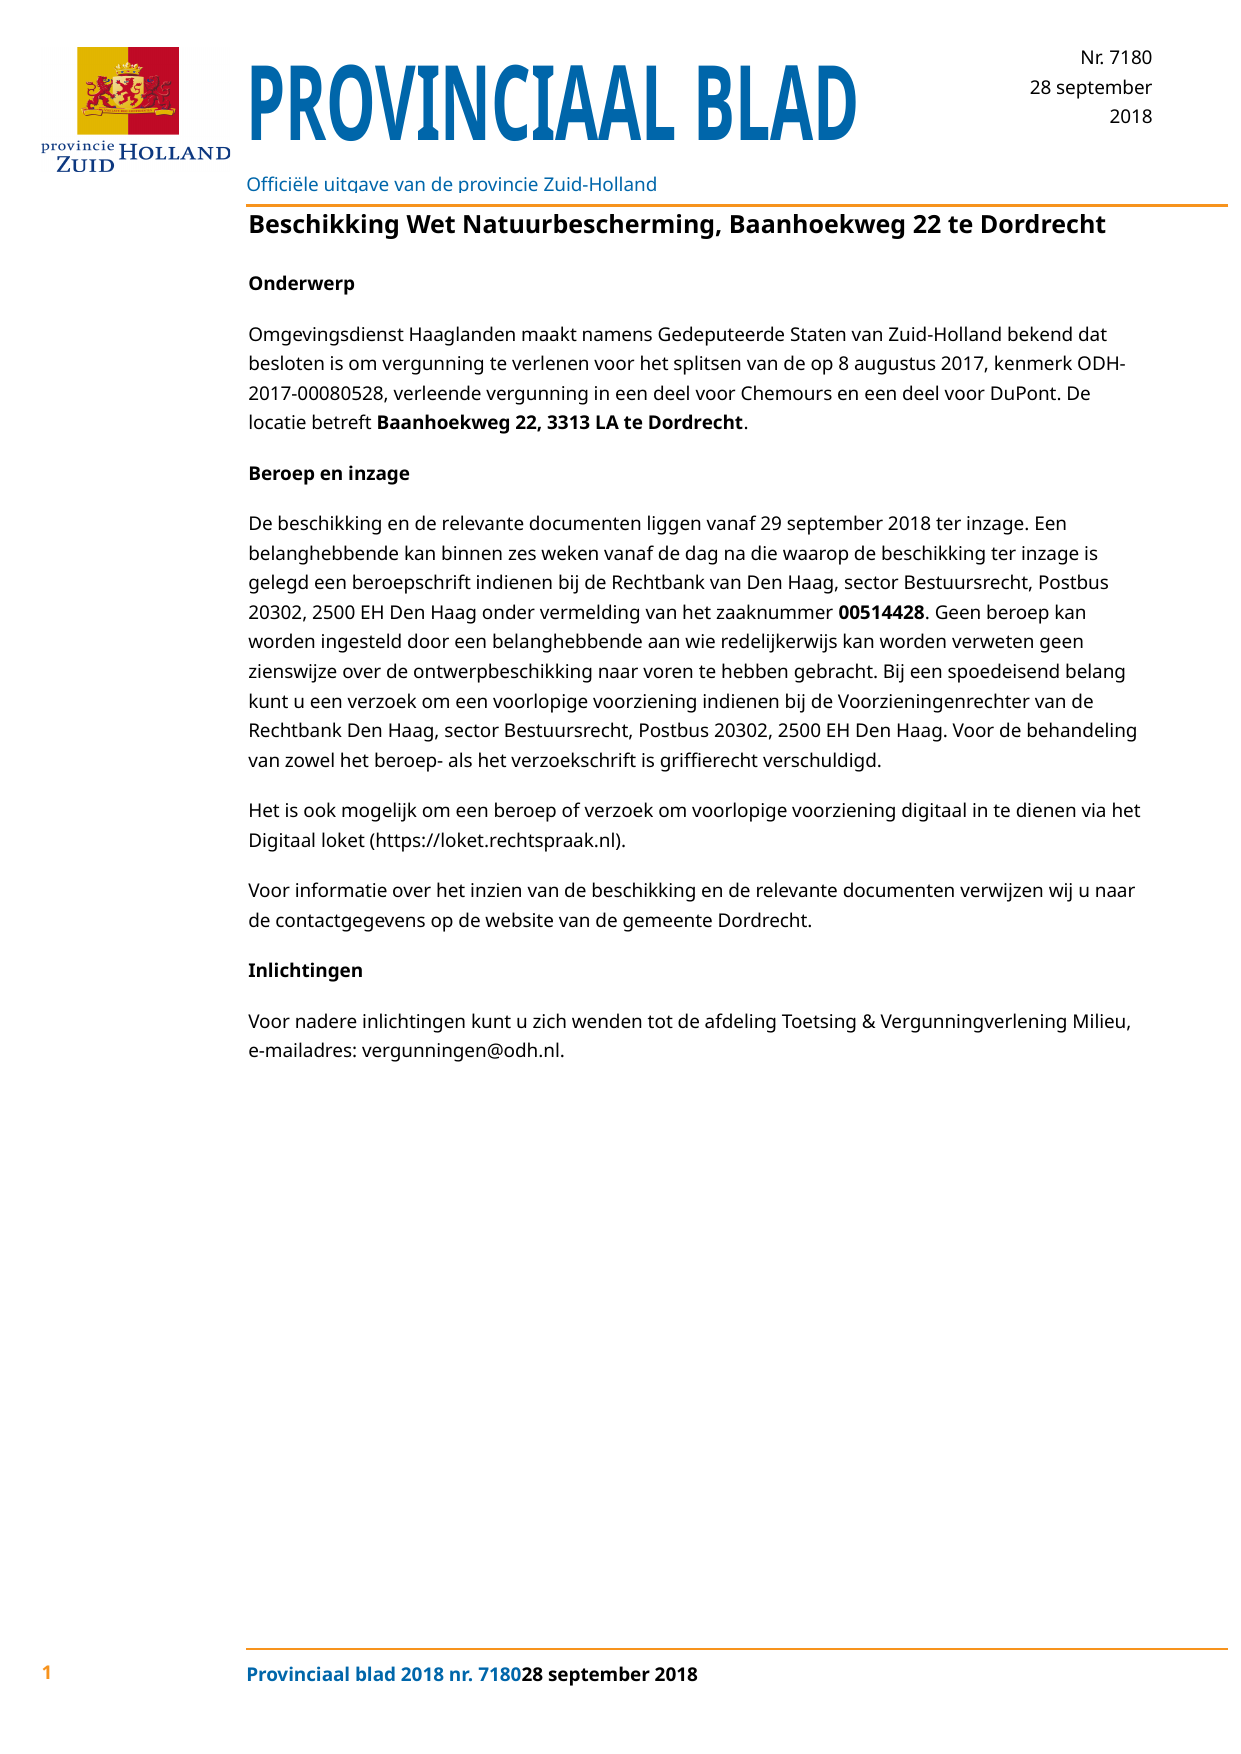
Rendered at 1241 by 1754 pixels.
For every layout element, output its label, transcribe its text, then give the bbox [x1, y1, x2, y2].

text Voor nadere inlichtingen kunt u zich wenden tot de afdeling Toetsing & Vergunningverlening Milieu, e-mailadres: vergunningen@odh.nl. [248, 1008, 1152, 1063]
text Het is ook mogelijk om een beroep of verzoek om voorlopige voorziening digitaal in te dienen via het Digitaal loket (https://loket.rechtspraak.nl). [248, 797, 1152, 853]
picture [41, 47, 231, 172]
text Beschikking Wet Natuurbescherming, Baanhoekweg 22 te Dordrecht [248, 207, 1152, 241]
text Omgevingsdienst Haaglanden maakt namens Gedeputeerde Staten van Zuid-Holland bekend dat besloten is om vergunning te verlenen voor het splitsen van de op 8 augustus 2017, kenmerk ODH-2017-00080528, verleende vergunning in een deel voor Chemours en een deel voor DuPont. De locatie betreft Baanhoekweg 22, 3313 LA te Dordrecht. [248, 321, 1152, 435]
text Beroep en inzage [248, 460, 1152, 486]
text De beschikking en de relevante documenten liggen vanaf 29 september 2018 ter inzage. Een belanghebbende kan binnen zes weken vanaf de dag na die waarop de beschikking ter inzage is gelegd een beroepschrift indienen bij de Rechtbank van Den Haag, sector Bestuursrecht, Postbus 20302, 2500 EH Den Haag onder vermelding van het zaaknummer 00514428. Geen beroep kan worden ingesteld door een belanghebbende aan wie redelijkerwijs kan worden verweten geen zienswijze over de ontwerpbeschikking naar voren te hebben gebracht. Bij een spoedeisend belang kunt u een verzoek om een voorlopige voorziening indienen bij de Voorzieningenrechter van de Rechtbank Den Haag, sector Bestuursrecht, Postbus 20302, 2500 EH Den Haag. Voor de behandeling van zowel het beroep- als het verzoekschrift is griffierecht verschuldigd. [248, 510, 1152, 773]
text Voor informatie over het inzien van de beschikking en de relevante documenten verwijzen wij u naar de contactgegevens op de website van de gemeente Dordrecht. [248, 877, 1152, 933]
text Inlichtingen [248, 957, 1152, 983]
text Onderwerp [248, 270, 1152, 296]
